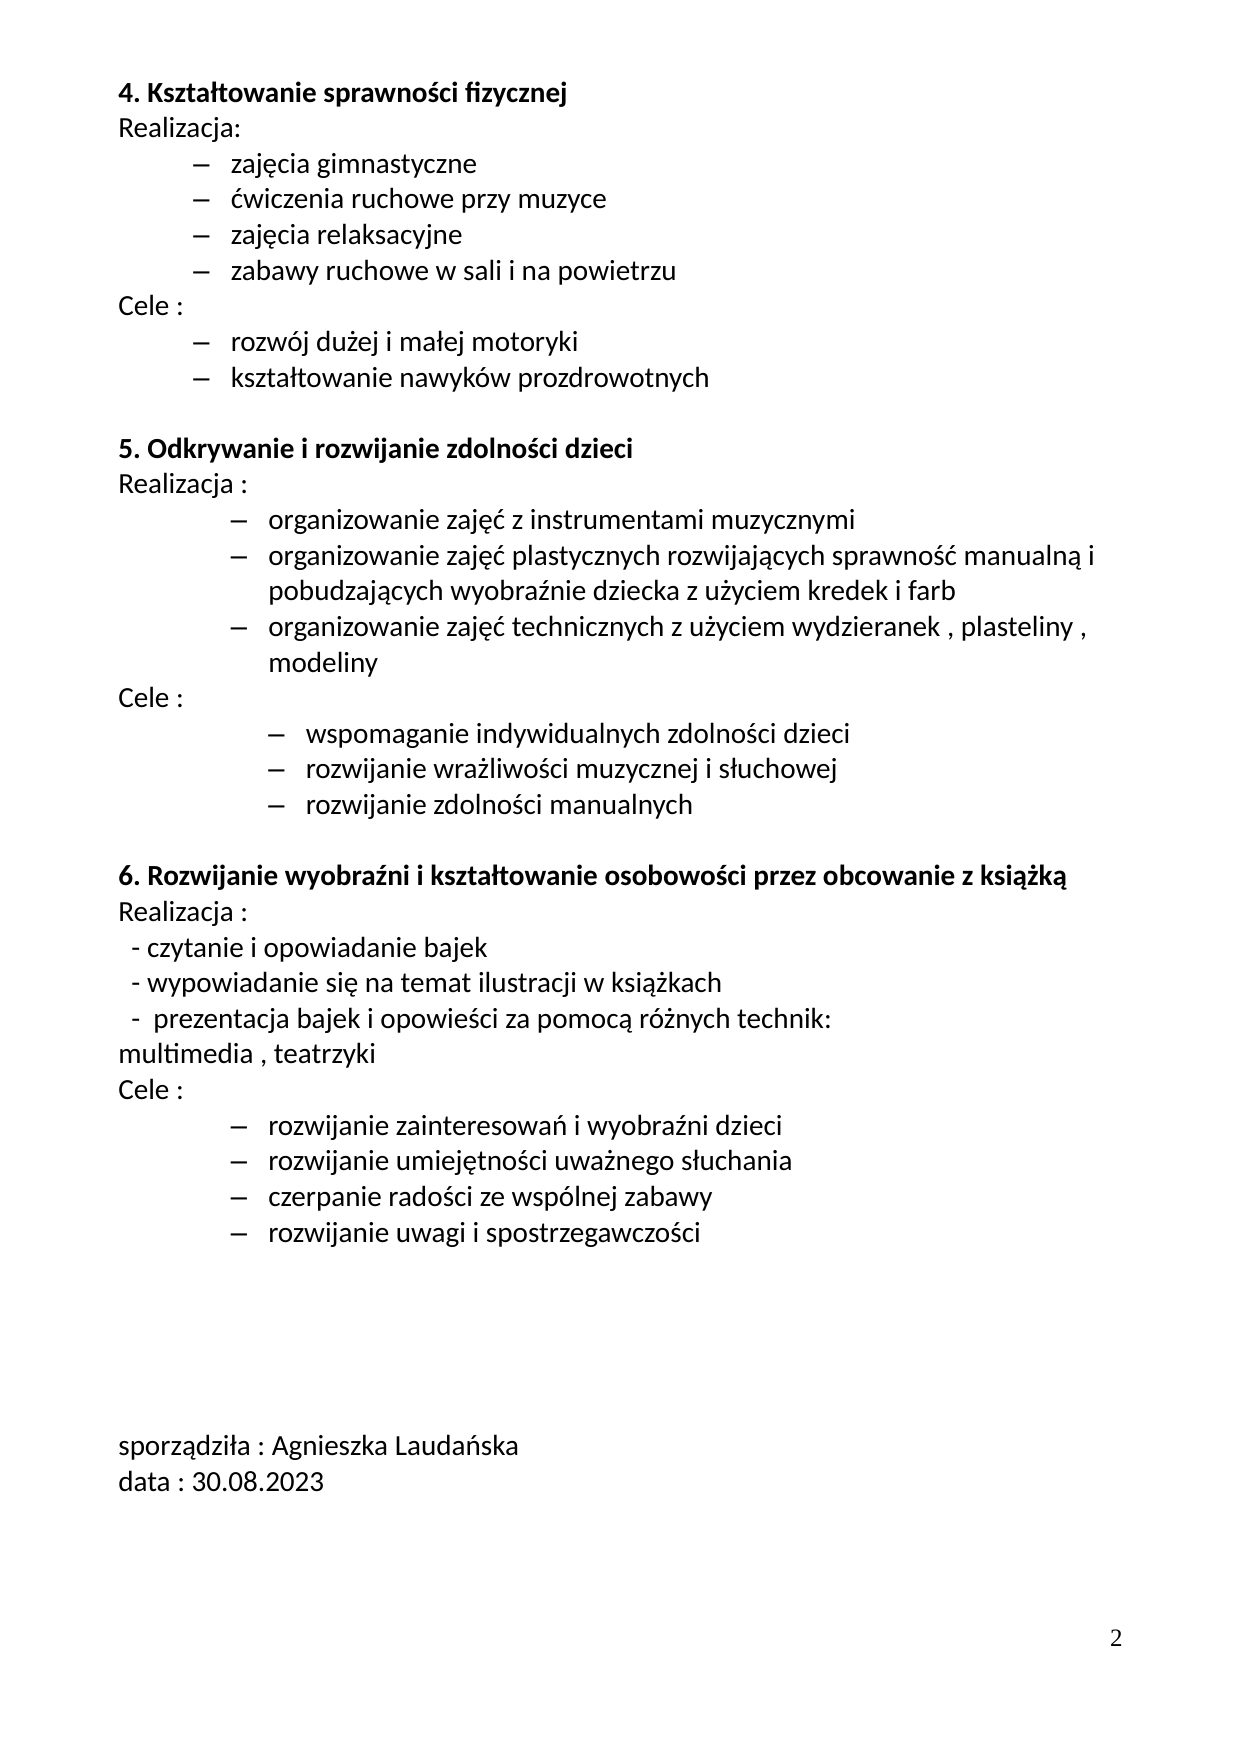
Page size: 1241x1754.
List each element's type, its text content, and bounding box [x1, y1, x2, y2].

list zajęcia gimnastyczne [193, 145, 1122, 181]
list czerpanie radości ze wspólnej zabawy [231, 1178, 1122, 1214]
text - prezentacja bajek i opowieści za pomocą różnych technik: [118, 1000, 1122, 1036]
text multimedia , teatrzyki [118, 1036, 1122, 1071]
text Realizacja: [118, 109, 1122, 145]
text Realizacja : [118, 893, 1122, 929]
text 5. Odkrywanie i rozwijanie zdolności dzieci [118, 430, 1122, 466]
list organizowanie zajęć technicznych z użyciem wydzieranek , plasteliny , modeliny [231, 608, 1122, 679]
list kształtowanie nawyków prozdrowotnych [193, 359, 1122, 394]
text 4. Kształtowanie sprawności fizycznej [118, 74, 1122, 109]
list zajęcia relaksacyjne [193, 216, 1122, 252]
list rozwijanie wrażliwości muzycznej i słuchowej [268, 751, 1122, 786]
list rozwijanie uwagi i spostrzegawczości [231, 1214, 1122, 1249]
list rozwój dużej i małej motoryki [193, 323, 1122, 359]
list rozwijanie zainteresowań i wyobraźni dzieci [231, 1107, 1122, 1142]
text Cele : [118, 287, 1122, 323]
list zabawy ruchowe w sali i na powietrzu [193, 252, 1122, 287]
list ćwiczenia ruchowe przy muzyce [193, 181, 1122, 216]
list wspomaganie indywidualnych zdolności dzieci [268, 715, 1122, 751]
text data : 30.08.2023 [118, 1463, 1122, 1499]
text Cele : [118, 1071, 1122, 1107]
text - czytanie i opowiadanie bajek [118, 929, 1122, 964]
text sporządziła : Agnieszka Laudańska [118, 1427, 1122, 1463]
text 6. Rozwijanie wyobraźni i kształtowanie osobowości przez obcowanie z książką [118, 857, 1122, 893]
text - wypowiadanie się na temat ilustracji w książkach [118, 964, 1122, 1000]
list organizowanie zajęć z instrumentami muzycznymi [231, 501, 1122, 537]
text Cele : [118, 679, 1122, 715]
list rozwijanie umiejętności uważnego słuchania [231, 1142, 1122, 1178]
text Realizacja : [118, 466, 1122, 501]
list organizowanie zajęć plastycznych rozwijających sprawność manualną i pobudzających wyobraźnie dziecka z użyciem kredek i farb [231, 537, 1122, 608]
list rozwijanie zdolności manualnych [268, 786, 1122, 822]
